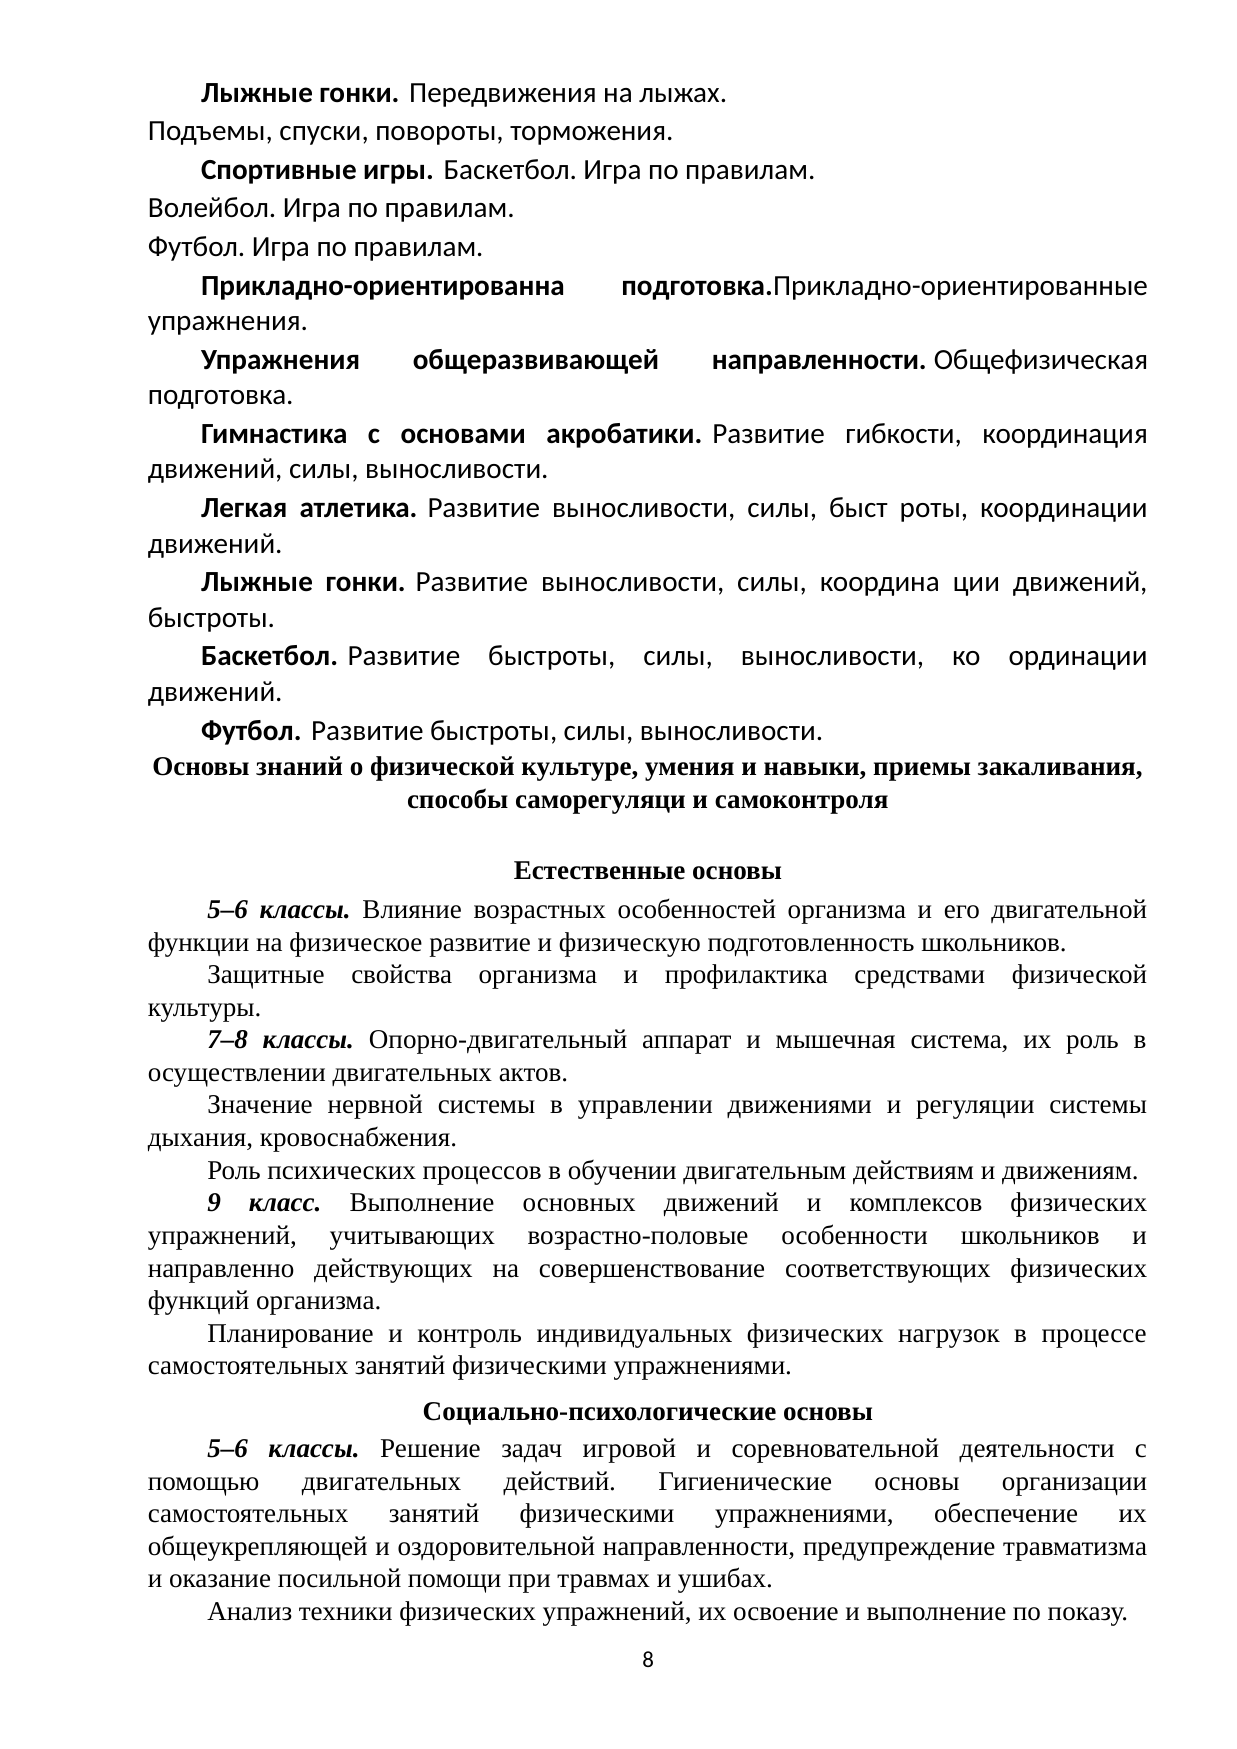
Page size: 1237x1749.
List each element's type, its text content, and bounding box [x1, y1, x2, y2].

text Гимнастика с основами акробатики. Развитие гибкости, координация движений, силы, выносливости. [148, 415, 1148, 486]
text Легкая атлетика. Развитие выносливости, силы, быст роты, координации движений. [148, 489, 1148, 560]
text Анализ техники физических упражнений, их освоение и выполнение по показу. [148, 1595, 1148, 1626]
text Лыжные гонки. Передвижения на лыжах. [148, 74, 1148, 109]
text Футбол. Игра по правилам. [148, 228, 1148, 264]
text Прикладно-ориентированна подготовка.Прикладно-ориентированные упражнения. [148, 267, 1148, 338]
text Подъемы, спуски, повороты, торможения. [148, 112, 1148, 148]
text Социально-психологические основы [148, 1394, 1148, 1426]
text 7–8 классы. Опорно-двигательный аппарат и мышечная система, их роль в осуществлении двигательных актов. [148, 1023, 1148, 1087]
text Планирование и контроль индивидуальных физических нагрузок в процессе самостоятельных занятий физическими упражнениями. [148, 1317, 1148, 1381]
text 5–6 классы. Решение задач игровой и соревновательной деятельности с помощью двигательных действий. Гигиенические основы организации самостоятельных занятий физическими упражнениями, обеспечение их общеукрепляющей и оздоровительной направленности, предупреждение травматизма и оказание посильной помощи при травмах и ушибах. [148, 1432, 1148, 1593]
text Волейбол. Игра по правилам. [148, 189, 1148, 225]
text Роль психических процессов в обучении двигательным действиям и движениям. [148, 1154, 1148, 1185]
text Значение нервной системы в управлении движениями и регуляции системы дыхания, кровоснабжения. [148, 1089, 1148, 1152]
text Естественные основы [148, 854, 1148, 885]
text Баскетбол. Развитие быстроты, силы, выносливости, ко ординации движений. [148, 637, 1148, 709]
text 9 класс. Выполнение основных движений и комплексов физических упражнений, учитывающих возрастно-половые особенности школьников и направленно действующих на совершенствование соответствующих физических функций организма. [148, 1186, 1148, 1315]
text Лыжные гонки. Развитие выносливости, силы, координа ции движений, быстроты. [148, 563, 1148, 634]
text Упражнения общеразвивающей направленности. Общефизическая подготовка. [148, 341, 1148, 412]
text 5–6 классы. Влияние возрастных особенностей организма и его двигательной функции на физическое развитие и физическую подготовленность школьников. [148, 893, 1148, 957]
text Спортивные игры. Баскетбол. Игра по правилам. [148, 151, 1148, 187]
text Защитные свойства организма и профилактика средствами физической культуры. [148, 958, 1148, 1022]
text Основы знаний о физической культуре, умения и навыки, приемы закаливания, способы саморегуляци и самоконтроля [148, 750, 1148, 814]
text Футбол. Развитие быстроты, силы, выносливости. [148, 712, 1148, 747]
